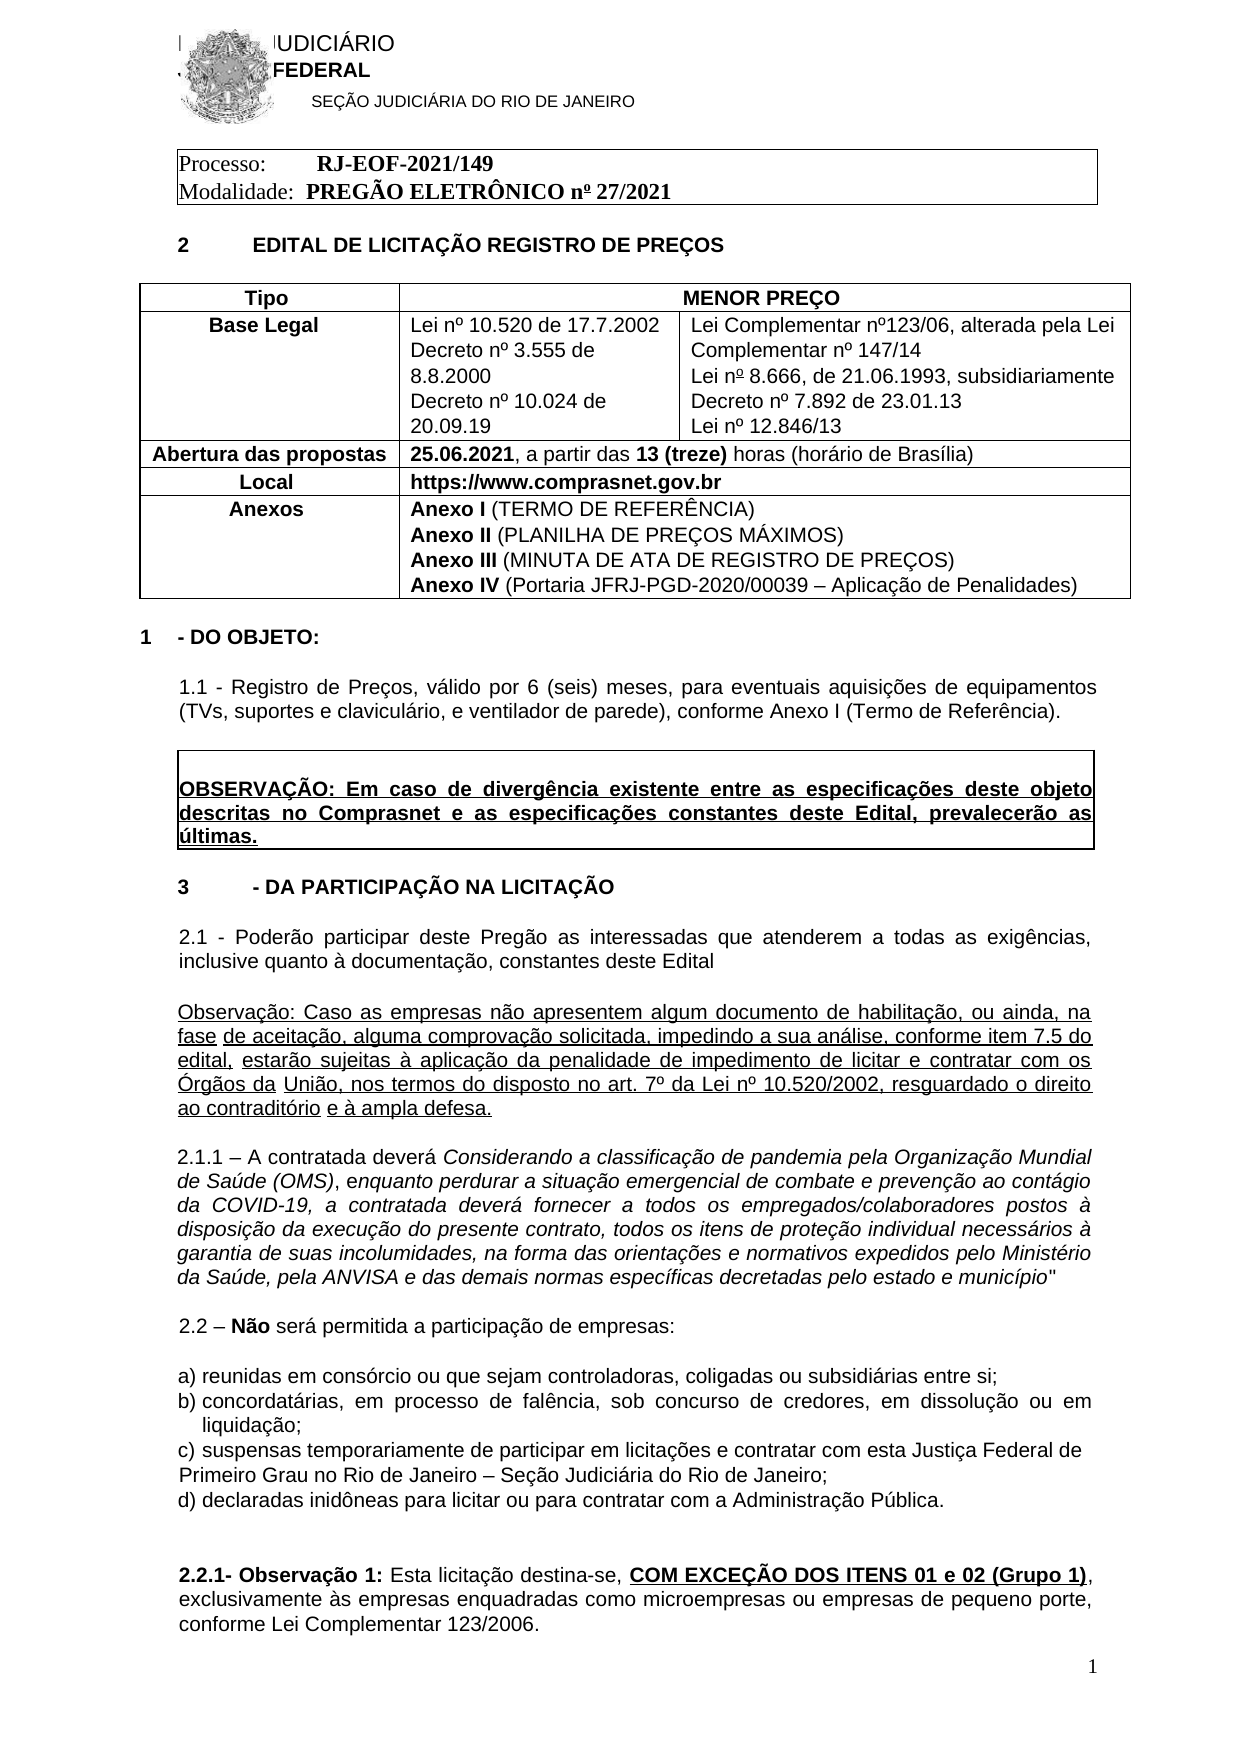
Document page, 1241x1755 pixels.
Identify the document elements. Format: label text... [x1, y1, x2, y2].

table_cell Lei Complementar nº123/06, alterada pela Lei Complementar nº 147/14 Lei no 8.666, de 21.06.1993, subsidiariamente Decreto nº 7.892 de 23.01.13 Lei nº 12.846/13 [680, 312, 1130, 439]
table_cell Abertura das propostas [141, 441, 399, 467]
table_cell https://www.comprasnet.gov.br [400, 468, 1130, 495]
list reunidas em consórcio ou que sejam controladoras, coligadas ou subsidiárias entre si; [178, 1364, 1093, 1388]
table_cell Lei nº 10.520 de 17.7.2002 Decreto nº 3.555 de 8.8.2000 Decreto nº 10.024 de 20.09.19 [400, 312, 679, 439]
text 2.1 - Poderão participar deste Pregão as interessadas que atenderem a todas as exigências, inclusive quanto à documentação, constantes deste Edital [179, 925, 1093, 973]
table_cell Anexos [141, 496, 399, 598]
text Primeiro Grau no Rio de Janeiro – Seção Judiciária do Rio de Janeiro; [179, 1463, 1093, 1487]
text 2.2 – Não será permitida a participação de empresas: [179, 1314, 1093, 1338]
text descritas no Comprasnet e as especificações constantes deste Edital, prevalecerão as [179, 798, 1093, 821]
table_cell Anexo I (TERMO DE REFERÊNCIA) Anexo II (PLANILHA DE PREÇOS MÁXIMOS) Anexo III (MINUTA DE ATA DE REGISTRO DE PREÇOS) Anexo IV (Portaria JFRJ-PGD-2020/00039 – Aplicação de Penalidades) [400, 496, 1130, 598]
table_cell Base Legal [141, 312, 399, 439]
text 2.2.1- Observação 1: Esta licitação destina-se, COM EXCEÇÃO DOS ITENS 01 e 02 (Grupo 1), exclusivamente às empresas enquadradas como microempresas ou empresas de pequeno porte, conforme Lei Complementar 123/2006. [179, 1563, 1093, 1636]
list declaradas inidôneas para licitar ou para contratar com a Administração Pública. [178, 1487, 1093, 1511]
text OBSERVAÇÃO: Em caso de divergência existente entre as especificações deste objeto [179, 775, 1093, 797]
list suspensas temporariamente de participar em licitações e contratar com esta Justiça Federal de [178, 1438, 1093, 1462]
subtitle EDITAL DE LICITAÇÃO REGISTRO DE PREÇOS [177, 233, 1092, 257]
table_header Tipo [141, 284, 399, 311]
list concordatárias, em processo de falência, sob concurso de credores, em dissolução ou em liquidação; [178, 1389, 1093, 1437]
text Observação: Caso as empresas não apresentem algum documento de habilitação, ou ainda, na fase de aceitação, alguma comprovação solicitada, impedindo a sua análise, conforme item 7.5 do edital, estarão sujeitas à aplicação da penalidade de impedimento de licitar e contratar com os Órgãos da União, nos termos do disposto no art. 7º da Lei nº 10.520/2002, resguardado o direito ao contraditório e à ampla defesa. [177, 999, 1093, 1119]
text 1.1 - Registro de Preços, válido por 6 (seis) meses, para eventuais aquisições de equipamentos (TVs, suportes e claviculário, e ventilador de parede), conforme Anexo I (Termo de Referência). [179, 675, 1098, 723]
subtitle - DA PARTICIPAÇÃO NA LICITAÇÃO [177, 875, 1092, 899]
list - DO OBJETO: [140, 625, 1098, 649]
text últimas. [179, 822, 1093, 848]
table_header MENOR PREÇO [400, 284, 1130, 311]
table_cell 25.06.2021, a partir das 13 (treze) horas (horário de Brasília) [400, 441, 1130, 467]
table_cell Local [141, 468, 399, 495]
text 2.1.1 – A contratada deverá Considerando a classificação de pandemia pela Organização Mundial de Saúde (OMS), enquanto perdurar a situação emergencial de combate e prevenção ao contágio da COVID-19, a contratada deverá fornecer a todos os empregados/colaboradores postos à disposição da execução do presente contrato, todos os itens de proteção individual necessários à garantia de suas incolumidades, na forma das orientações e normativos expedidos pelo Ministério da Saúde, pela ANVISA e das demais normas específicas decretadas pelo estado e município" [177, 1145, 1094, 1288]
